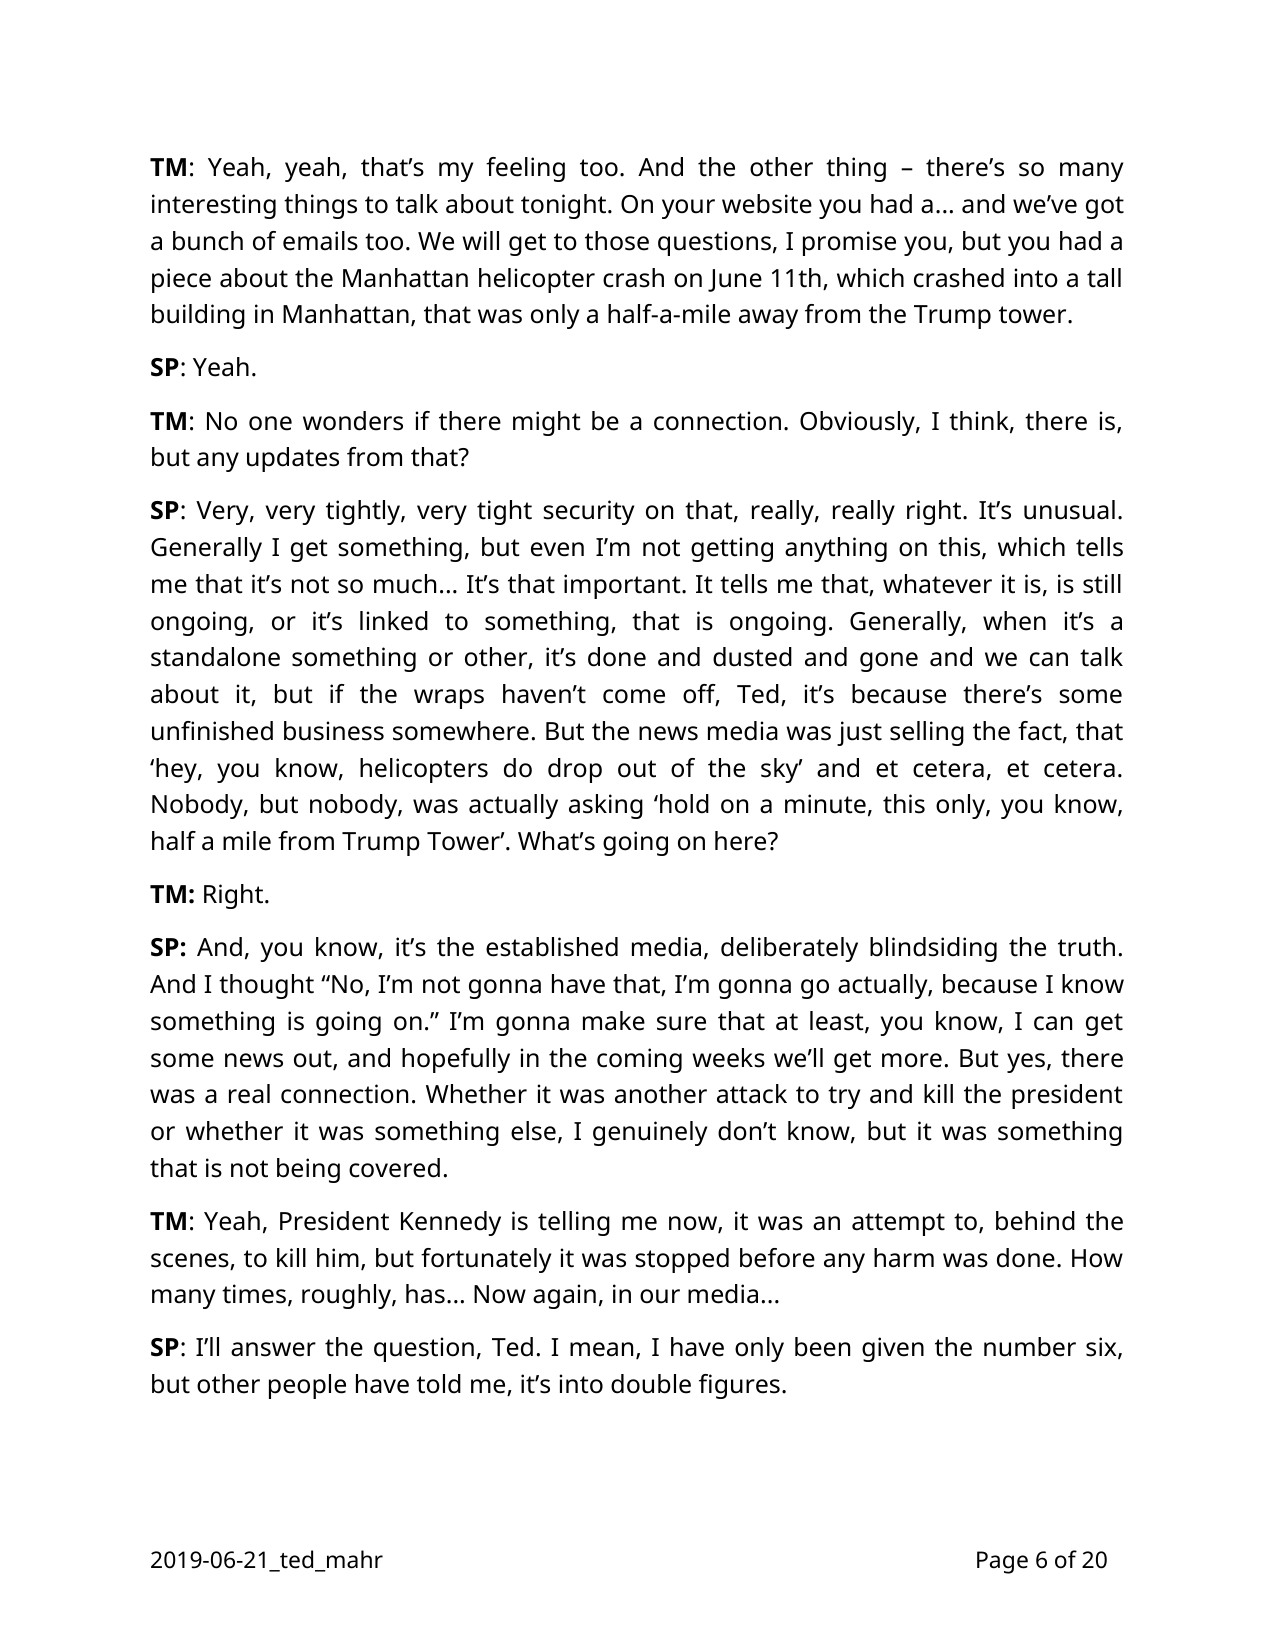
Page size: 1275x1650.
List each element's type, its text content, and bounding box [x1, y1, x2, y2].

text TM: No one wonders if there might be a connection. Obviously, I think, there is, but any updates from that? [150, 403, 1125, 474]
text TM: Yeah, President Kennedy is telling me now, it was an attempt to, behind the scenes, to kill him, but fortunately it was stopped before any harm was done. How many times, roughly, has... Now again, in our media... [150, 1203, 1125, 1311]
text TM: Right. [150, 877, 1125, 911]
text SP: Yeah. [150, 350, 1125, 384]
text TM: Yeah, yeah, that’s my feeling too. And the other thing – there’s so many interesting things to talk about tonight. On your website you had a... and we’ve got a bunch of emails too. We will get to those questions, I promise you, but you had a piece about the Manhattan helicopter crash on June 11th, which crashed into a tall building in Manhattan, that was only a half-a-mile away from the Trump tower. [150, 150, 1125, 331]
text SP: I’ll answer the question, Ted. I mean, I have only been given the number six, but other people have told me, it’s into double figures. [150, 1330, 1125, 1401]
text SP: Very, very tightly, very tight security on that, really, really right. It’s unusual. Generally I get something, but even I’m not getting anything on this, which tells me that it’s not so much... It’s that important. It tells me that, whatever it is, is still ongoing, or it’s linked to something, that is ongoing. Generally, when it’s a standalone something or other, it’s done and dusted and gone and we can talk about it, but if the wraps haven’t come off, Ted, it’s because there’s some unfinished business somewhere. But the news media was just selling the fact, that ‘hey, you know, helicopters do drop out of the sky’ and et cetera, et cetera. Nobody, but nobody, was actually asking ‘hold on a minute, this only, you know, half a mile from Trump Tower’. What’s going on here? [150, 493, 1125, 858]
text SP: And, you know, it’s the established media, deliberately blindsiding the truth. And I thought “No, I’m not gonna have that, I’m gonna go actually, because I know something is going on.” I’m gonna make sure that at least, you know, I can get some news out, and hopefully in the coming weeks we’ll get more. But yes, there was a real connection. Whether it was another attack to try and kill the president or whether it was something else, I genuinely don’t know, but it was something that is not being covered. [150, 930, 1125, 1184]
